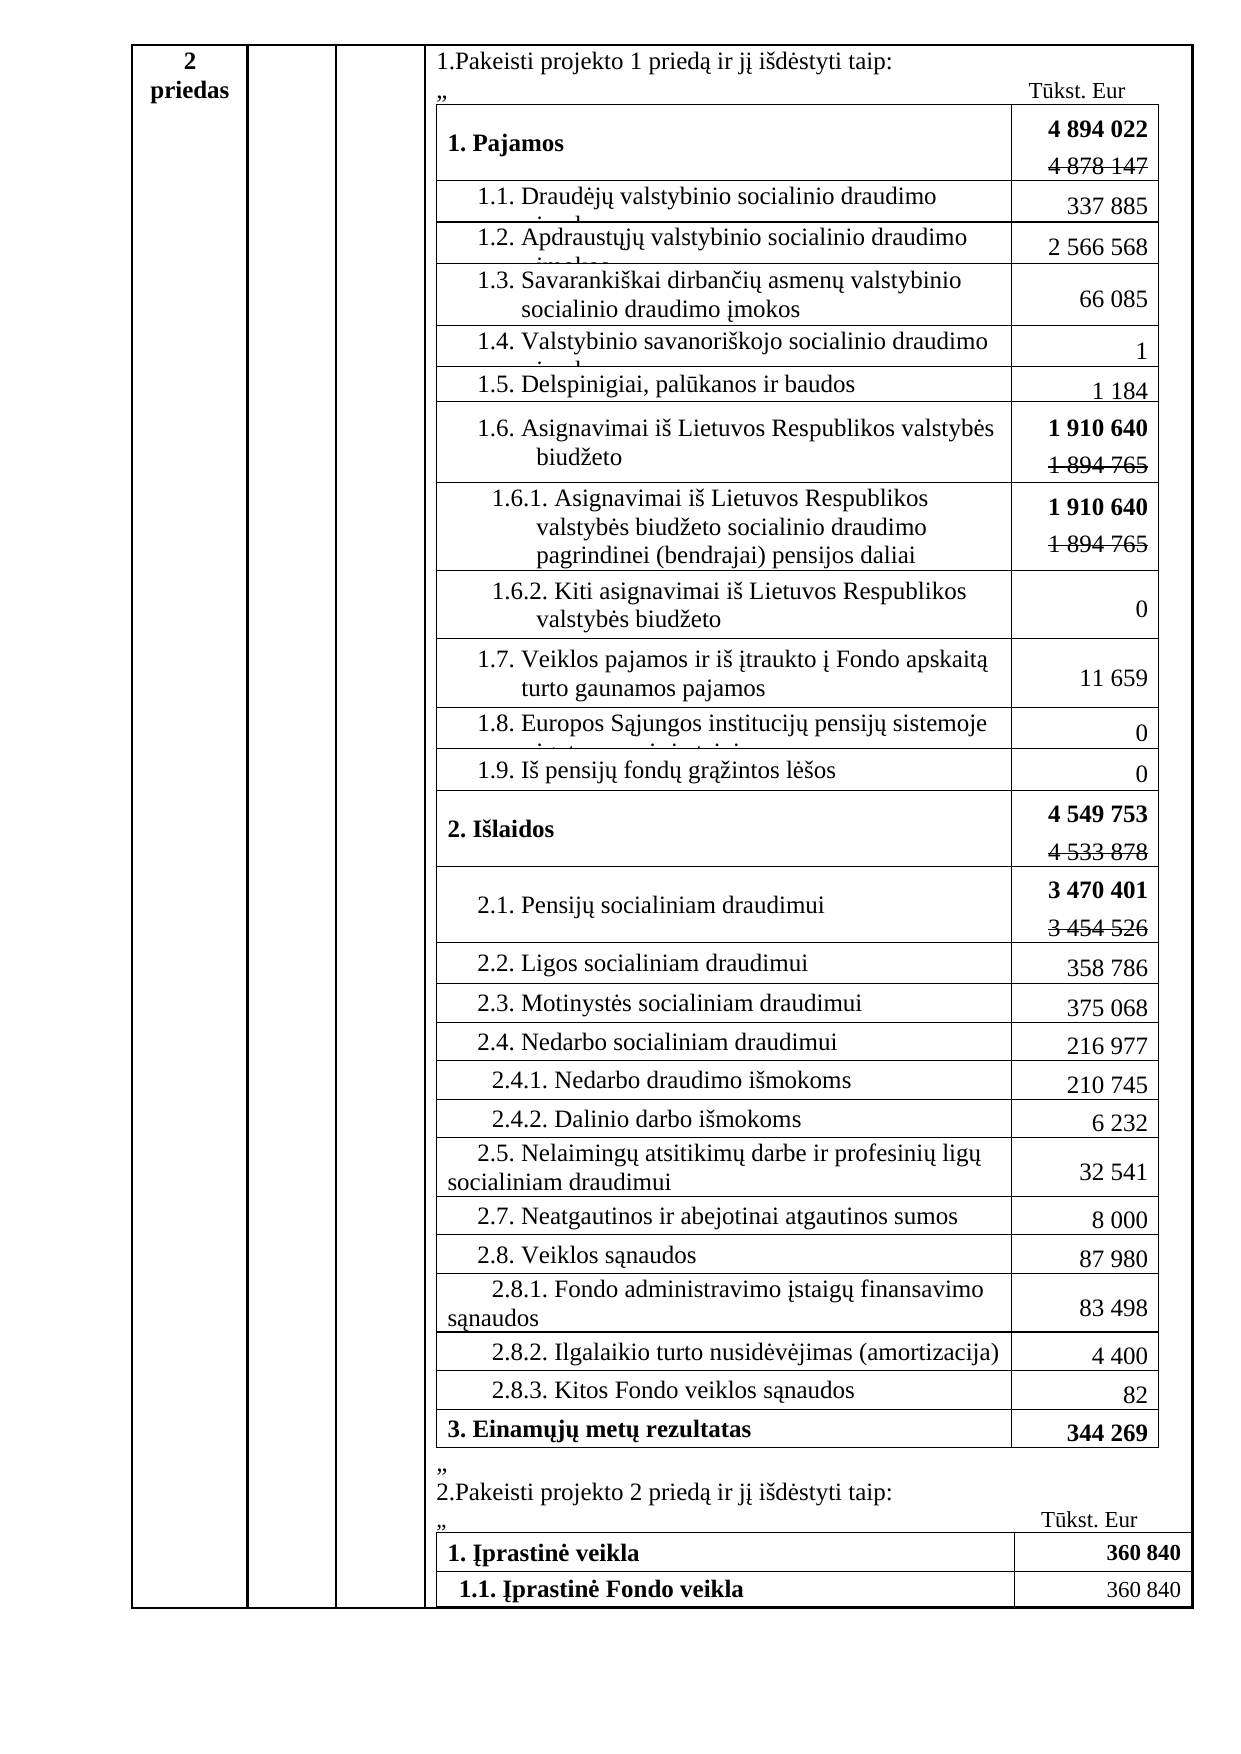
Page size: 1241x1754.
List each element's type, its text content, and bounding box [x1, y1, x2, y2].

table_cell 1.6.2. Kiti asignavimai iš Lietuvos Respublikos valstybės biudžeto [437, 571, 1011, 638]
table_cell 2.1. Pensijų socialiniam draudimui [437, 867, 1011, 942]
table_cell 4 400 [1012, 1333, 1158, 1370]
table_cell 8 000 [1012, 1197, 1158, 1234]
table_cell 2.2. Ligos socialiniam draudimui [437, 943, 1011, 983]
table_cell 1.5. Delspinigiai, palūkanos ir baudos [437, 367, 1011, 401]
table_cell 2.3. Motinystės socialiniam draudimui [437, 984, 1011, 1022]
table_cell 1.2. Apdraustųjų valstybinio socialinio draudimo įmokos [437, 223, 1011, 263]
table_cell 375 068 [1012, 984, 1158, 1022]
table_cell 1.9. Iš pensijų fondų grąžintos lėšos [437, 749, 1011, 790]
table_cell 337 885 [1012, 181, 1158, 221]
table_cell 2.4. Nedarbo socialiniam draudimui [437, 1023, 1011, 1060]
table_cell 2 566 568 [1012, 223, 1158, 263]
table_cell 216 977 [1012, 1023, 1158, 1060]
table_cell 1 [1012, 326, 1158, 366]
table_cell 2.4.1. Nedarbo draudimo išmokoms [437, 1061, 1011, 1099]
table_cell [249, 46, 335, 1607]
table_cell 2.8. Veiklos sąnaudos [437, 1235, 1011, 1273]
table_cell 4 549 753 4 533 878 [1012, 791, 1158, 866]
table_cell 360 840 [1015, 1572, 1191, 1606]
table_cell 1.1. Įprastinė Fondo veikla [437, 1572, 1014, 1606]
table_cell 87 980 [1012, 1235, 1158, 1273]
table_cell 83 498 [1012, 1274, 1158, 1331]
table_cell 2. Išlaidos [437, 791, 1011, 866]
table_cell 358 786 [1012, 943, 1158, 983]
table_header 4 894 022 4 878 147 [1012, 105, 1158, 180]
table_cell 1.Pakeisti projekto 1 priedą ir jį išdėstyti taip: „ Tūkst. Eur „ 2.Pakeisti projekto 2 priedą ir jį išdėstyti taip: „ Tūkst. Eur [426, 46, 1191, 1607]
table_cell 0 [1012, 749, 1158, 790]
table_header 1. Įprastinė veikla [437, 1533, 1014, 1571]
table_cell 32 541 [1012, 1138, 1158, 1196]
table_cell 1.4. Valstybinio savanoriškojo socialinio draudimo įmokos [437, 326, 1011, 366]
table_cell 66 085 [1012, 264, 1158, 325]
table_cell 344 269 [1012, 1410, 1158, 1447]
table_cell 1 910 640 1 894 765 [1012, 483, 1158, 570]
table_cell 1 184 [1012, 367, 1158, 401]
table_cell 2.4.2. Dalinio darbo išmokoms [437, 1100, 1011, 1137]
table_cell 1.6. Asignavimai iš Lietuvos Respublikos valstybės biudžeto [437, 402, 1011, 482]
table_cell 2.7. Neatgautinos ir abejotinai atgautinos sumos [437, 1197, 1011, 1234]
table_cell 1.1. Draudėjų valstybinio socialinio draudimo įmokos [437, 181, 1011, 221]
table_cell 1 910 640 1 894 765 [1012, 402, 1158, 482]
table_cell 2.8.3. Kitos Fondo veiklos sąnaudos [437, 1371, 1011, 1408]
table_cell 2.5. Nelaimingų atsitikimų darbe ir profesinių ligų socialiniam draudimui [437, 1138, 1011, 1196]
table_cell 1.3. Savarankiškai dirbančių asmenų valstybinio socialinio draudimo įmokos [437, 264, 1011, 325]
table_header 360 840 [1015, 1533, 1191, 1571]
table_cell 210 745 [1012, 1061, 1158, 1099]
table_cell 2.8.2. Ilgalaikio turto nusidėvėjimas (amortizacija) [437, 1333, 1011, 1370]
table_cell [337, 46, 424, 1607]
table_cell 2 priedas [133, 46, 246, 1607]
table_cell 1.8. Europos Sąjungos institucijų pensijų sistemoje įgytos pensinės teisės [437, 708, 1011, 748]
table_cell 1.7. Veiklos pajamos ir iš įtraukto į Fondo apskaitą turto gaunamos pajamos [437, 639, 1011, 707]
table_cell 6 232 [1012, 1100, 1158, 1137]
table_cell 2.8.1. Fondo administravimo įstaigų finansavimo sąnaudos [437, 1274, 1011, 1331]
table_header 1. Pajamos [437, 105, 1011, 180]
table_cell 3. Einamųjų metų rezultatas [437, 1410, 1011, 1447]
table_cell 11 659 [1012, 639, 1158, 707]
table_cell 0 [1012, 571, 1158, 638]
table_cell 1.6.1. Asignavimai iš Lietuvos Respublikos valstybės biudžeto socialinio draudimo pagrindinei (bendrajai) pensijos daliai kompensuoti [437, 483, 1011, 570]
table_cell 3 470 401 3 454 526 [1012, 867, 1158, 942]
table_cell 82 [1012, 1371, 1158, 1408]
table_cell 0 [1012, 708, 1158, 748]
